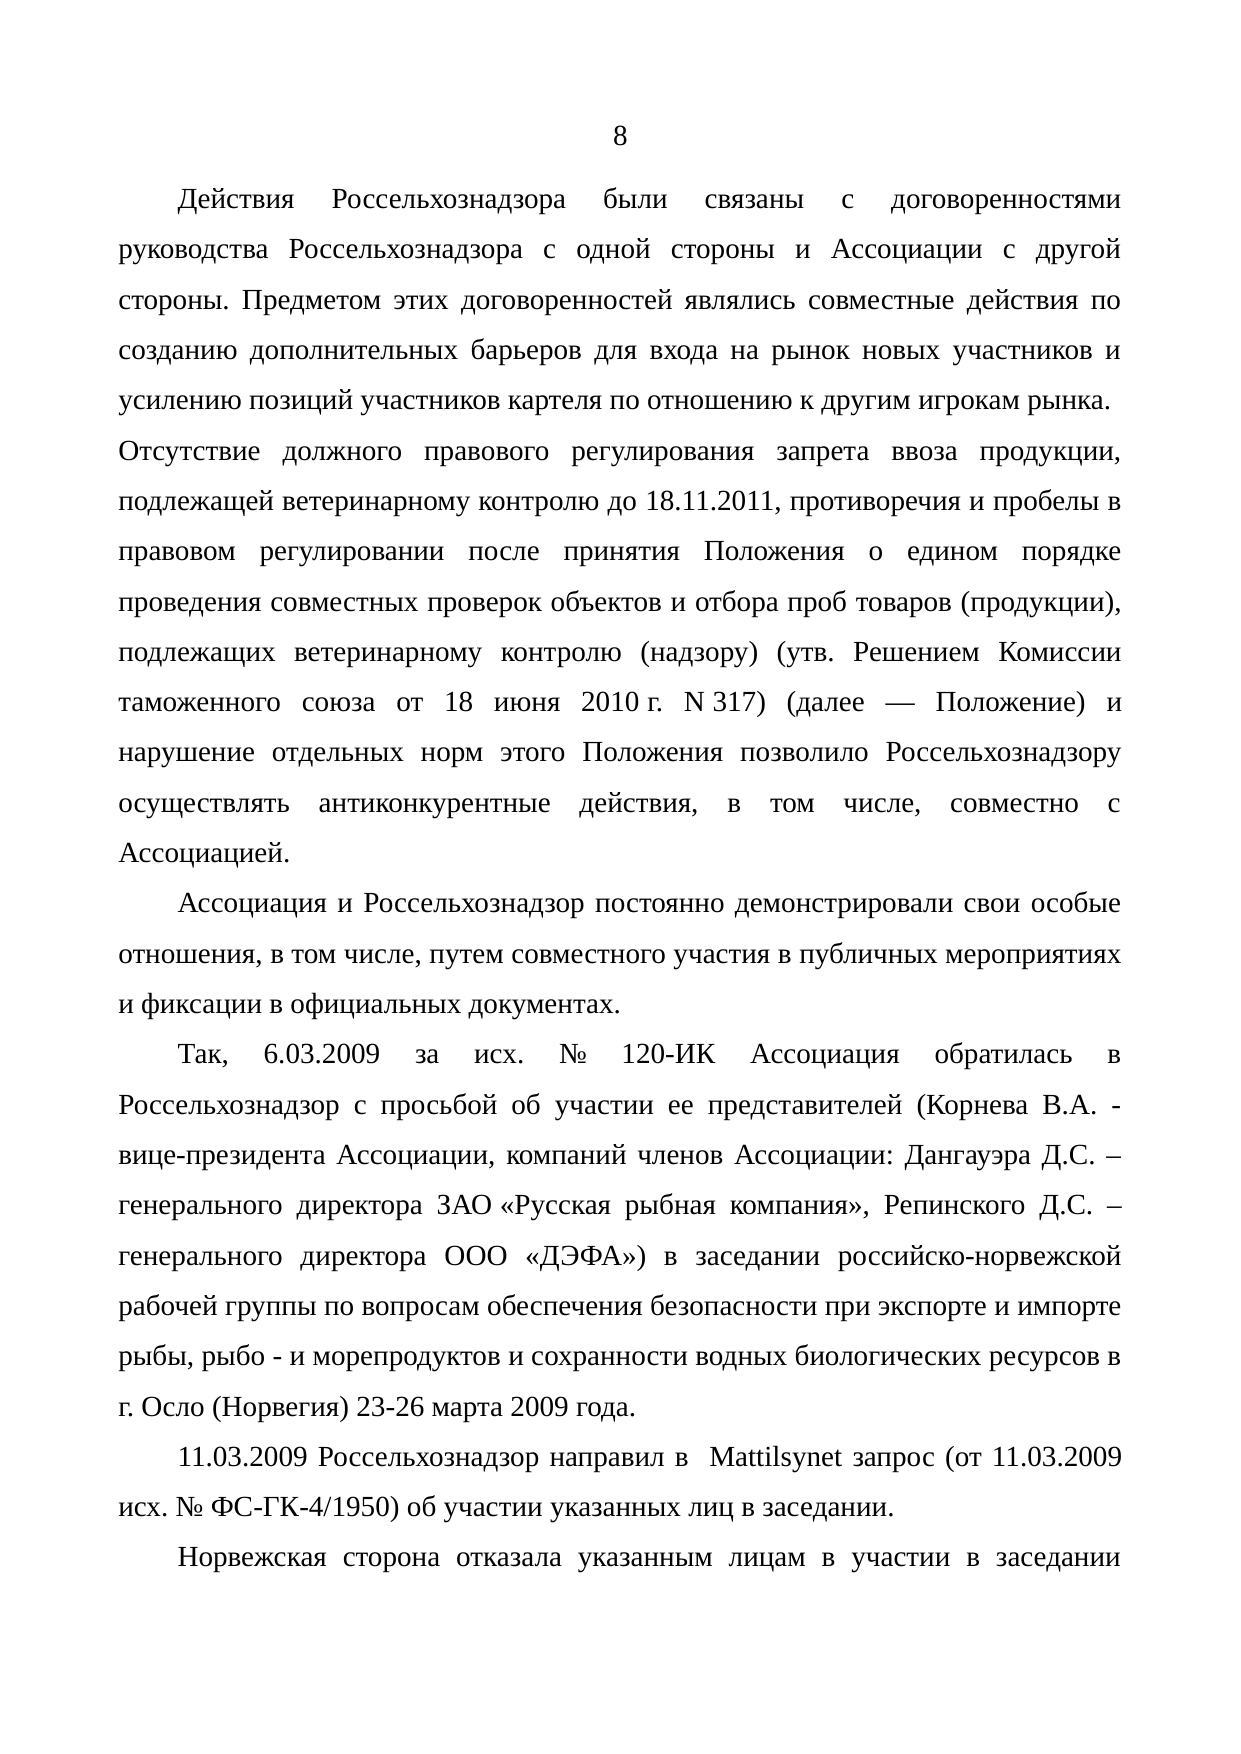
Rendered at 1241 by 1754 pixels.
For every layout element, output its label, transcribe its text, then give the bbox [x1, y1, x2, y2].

text Действия Россельхознадзора были связаны с договоренностями руководства Россельхознадзора с одной стороны и Ассоциации с другой стороны. Предметом этих договоренностей являлись совместные действия по созданию дополнительных барьеров для входа на рынок новых участников и усилению позиций участников картеля по отношению к другим игрокам рынка. [118, 181, 1122, 416]
text Так, 6.03.2009 за исх. № 120-ИК Ассоциация обратилась в Россельхознадзор с просьбой об участии ее представителей (Корнева В.А. - вице-президента Ассоциации, компаний членов Ассоциации: Дангауэра Д.С. – генерального директора ЗАО «Русская рыбная компания», Репинского Д.С. – генерального директора ООО «ДЭФА») в заседании российско-норвежской рабочей группы по вопросам обеспечения безопасности при экспорте и импорте рыбы, рыбо - и морепродуктов и сохранности водных биологических ресурсов в г. Осло (Норвегия) 23-26 марта 2009 года. [118, 1036, 1122, 1422]
text 11.03.2009 Россельхознадзор направил в Mattilsynet запрос (от 11.03.2009 исх. № ФС-ГК-4/1950) об участии указанных лиц в заседании. [118, 1439, 1122, 1523]
text Ассоциация и Россельхознадзор постоянно демонстрировали свои особые отношения, в том числе, путем совместного участия в публичных мероприятиях и фиксации в официальных документах. [118, 886, 1122, 1020]
list Отсутствие должного правового регулирования запрета ввоза продукции, подлежащей ветеринарному контролю до 18.11.2011, противоречия и пробелы в правовом регулировании после принятия Положения о едином порядке проведения совместных проверок объектов и отбора проб товаров (продукции), подлежащих ветеринарному контролю (надзору) (утв. Решением Комиссии таможенного союза от 18 июня 2010 г. N 317) (далее — Положение) и нарушение отдельных норм этого Положения позволило Россельхознадзору осуществлять антиконкурентные действия, в том числе, совместно с Ассоциацией. [118, 433, 1122, 869]
text Норвежская сторона отказала указанным лицам в участии в заседании [118, 1539, 1122, 1573]
